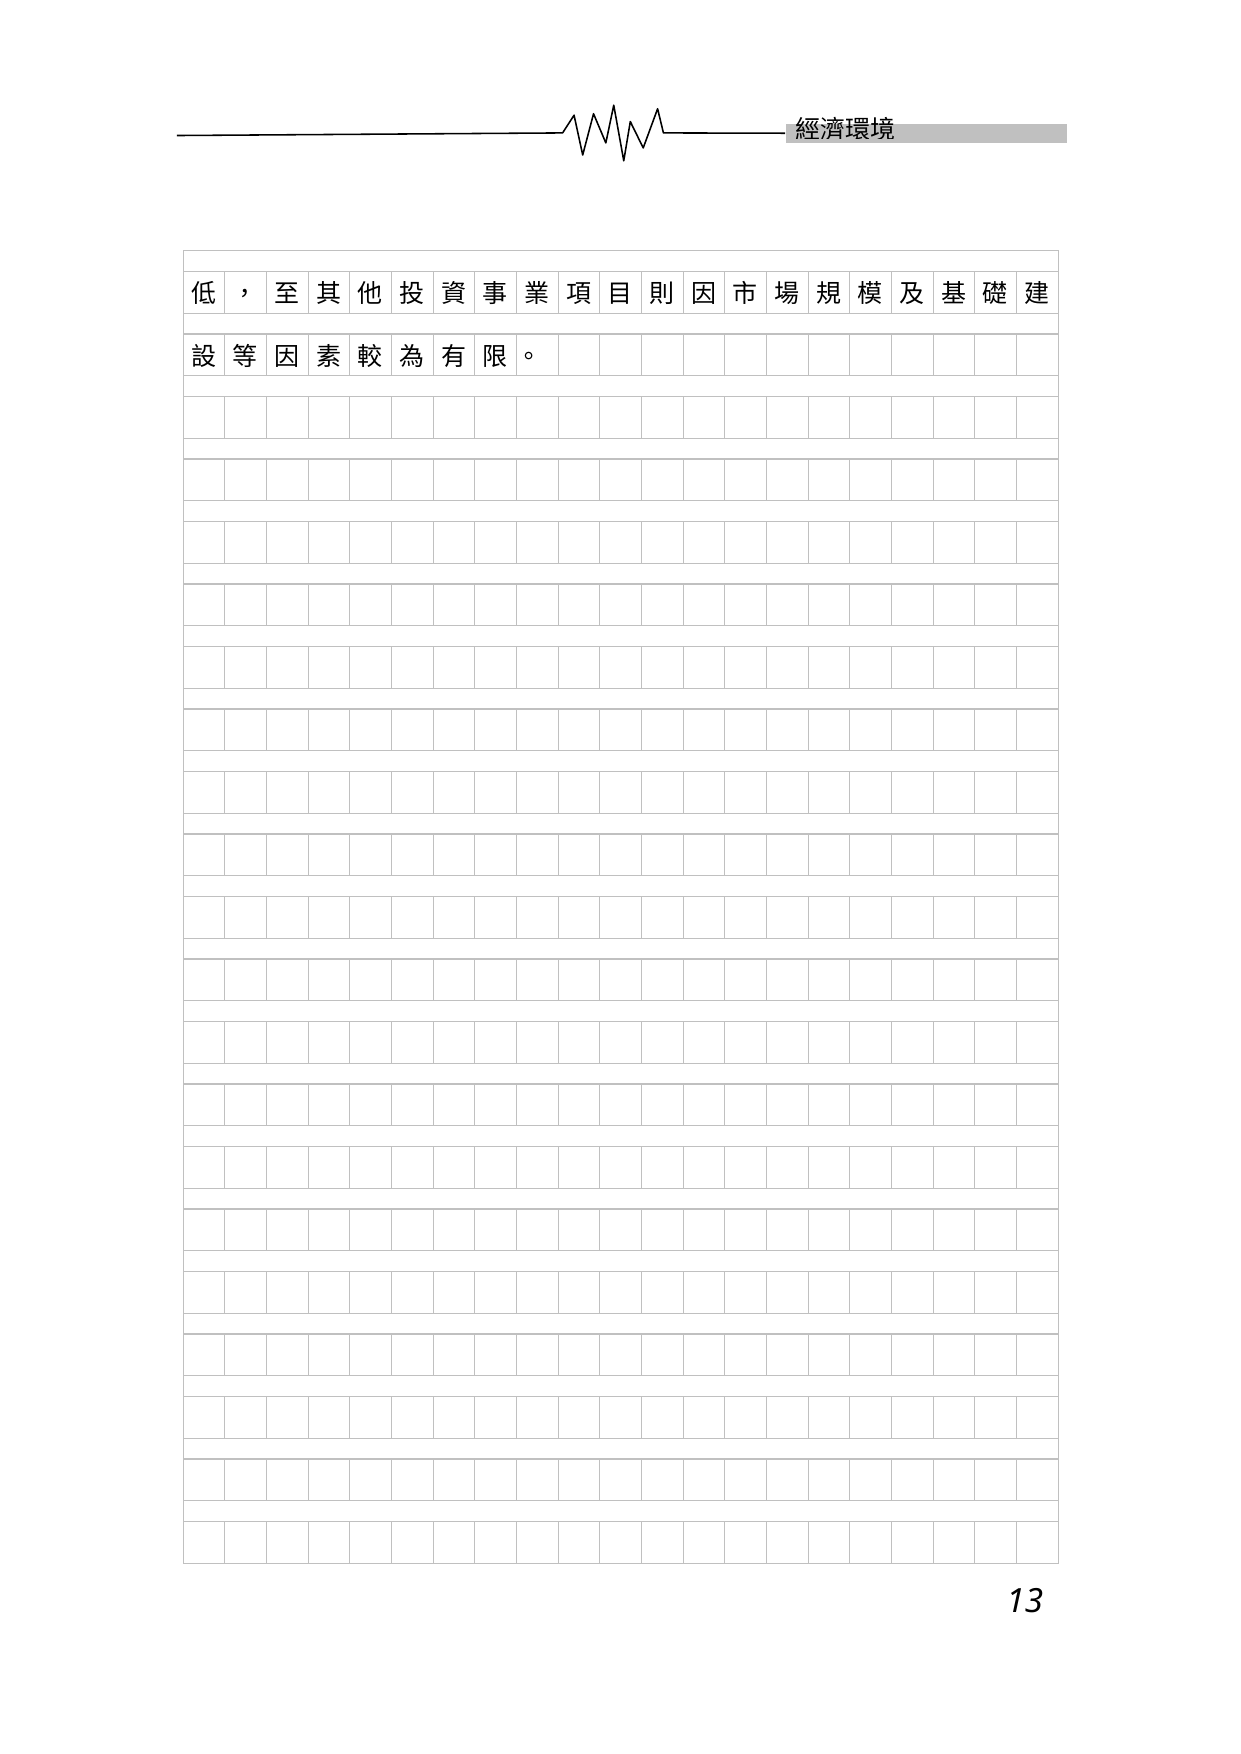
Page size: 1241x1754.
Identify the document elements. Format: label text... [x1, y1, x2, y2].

text 吐國政治、社會穩定，治安良好。現僅有小型雜貨經商投資，小額現金交易，倒帳風險甚低，至其他投資事業項目則因市場規模及基礎建設等因素較為有限。 [892, 272, 933, 313]
text 吐國政治、社會穩定，治安良好。現僅有小型雜貨經商投資，小額現金交易，倒帳風險甚低，至其他投資事業項目則因市場規模及基礎建設等因素較為有限。 [559, 272, 599, 313]
text 吐國政治、社會穩定，治安良好。現僅有小型雜貨經商投資，小額現金交易，倒帳風險甚低，至其他投資事業項目則因市場規模及基礎建設等因素較為有限。 [184, 272, 224, 313]
text 吐國政治、社會穩定，治安良好。現僅有小型雜貨經商投資，小額現金交易，倒帳風險甚低，至其他投資事業項目則因市場規模及基礎建設等因素較為有限。 [684, 335, 724, 375]
text 吐國政治、社會穩定，治安良好。現僅有小型雜貨經商投資，小額現金交易，倒帳風險甚低，至其他投資事業項目則因市場規模及基礎建設等因素較為有限。 [850, 335, 891, 375]
text 吐國政治、社會穩定，治安良好。現僅有小型雜貨經商投資，小額現金交易，倒帳風險甚低，至其他投資事業項目則因市場規模及基礎建設等因素較為有限。 [434, 272, 474, 313]
text 吐國政治、社會穩定，治安良好。現僅有小型雜貨經商投資，小額現金交易，倒帳風險甚低，至其他投資事業項目則因市場規模及基礎建設等因素較為有限。 [850, 272, 891, 313]
text 吐國政治、社會穩定，治安良好。現僅有小型雜貨經商投資，小額現金交易，倒帳風險甚低，至其他投資事業項目則因市場規模及基礎建設等因素較為有限。 [767, 272, 808, 313]
text 吐國政治、社會穩定，治安良好。現僅有小型雜貨經商投資，小額現金交易，倒帳風險甚低，至其他投資事業項目則因市場規模及基礎建設等因素較為有限。 [559, 335, 599, 375]
text 吐國政治、社會穩定，治安良好。現僅有小型雜貨經商投資，小額現金交易，倒帳風險甚低，至其他投資事業項目則因市場規模及基礎建設等因素較為有限。 [1017, 335, 1058, 375]
text 吐國政治、社會穩定，治安良好。現僅有小型雜貨經商投資，小額現金交易，倒帳風險甚低，至其他投資事業項目則因市場規模及基礎建設等因素較為有限。 [434, 335, 474, 375]
text 吐國政治、社會穩定，治安良好。現僅有小型雜貨經商投資，小額現金交易，倒帳風險甚低，至其他投資事業項目則因市場規模及基礎建設等因素較為有限。 [392, 335, 433, 375]
text 吐國政治、社會穩定，治安良好。現僅有小型雜貨經商投資，小額現金交易，倒帳風險甚低，至其他投資事業項目則因市場規模及基礎建設等因素較為有限。 [934, 335, 974, 375]
text 吐國政治、社會穩定，治安良好。現僅有小型雜貨經商投資，小額現金交易，倒帳風險甚低，至其他投資事業項目則因市場規模及基礎建設等因素較為有限。 [350, 272, 391, 313]
text 吐國政治、社會穩定，治安良好。現僅有小型雜貨經商投資，小額現金交易，倒帳風險甚低，至其他投資事業項目則因市場規模及基礎建設等因素較為有限。 [892, 335, 933, 375]
text 吐國政治、社會穩定，治安良好。現僅有小型雜貨經商投資，小額現金交易，倒帳風險甚低，至其他投資事業項目則因市場規模及基礎建設等因素較為有限。 [392, 272, 433, 313]
text 吐國政治、社會穩定，治安良好。現僅有小型雜貨經商投資，小額現金交易，倒帳風險甚低，至其他投資事業項目則因市場規模及基礎建設等因素較為有限。 [934, 272, 974, 313]
text 吐國政治、社會穩定，治安良好。現僅有小型雜貨經商投資，小額現金交易，倒帳風險甚低，至其他投資事業項目則因市場規模及基礎建設等因素較為有限。 [684, 272, 724, 313]
text 吐國政治、社會穩定，治安良好。現僅有小型雜貨經商投資，小額現金交易，倒帳風險甚低，至其他投資事業項目則因市場規模及基礎建設等因素較為有限。 [184, 335, 224, 375]
text 吐國政治、社會穩定，治安良好。現僅有小型雜貨經商投資，小額現金交易，倒帳風險甚低，至其他投資事業項目則因市場規模及基礎建設等因素較為有限。 [225, 272, 266, 313]
text 吐國政治、社會穩定，治安良好。現僅有小型雜貨經商投資，小額現金交易，倒帳風險甚低，至其他投資事業項目則因市場規模及基礎建設等因素較為有限。 [809, 272, 849, 313]
text 吐國政治、社會穩定，治安良好。現僅有小型雜貨經商投資，小額現金交易，倒帳風險甚低，至其他投資事業項目則因市場規模及基礎建設等因素較為有限。 [767, 335, 808, 375]
text 吐國政治、社會穩定，治安良好。現僅有小型雜貨經商投資，小額現金交易，倒帳風險甚低，至其他投資事業項目則因市場規模及基礎建設等因素較為有限。 [1017, 272, 1058, 313]
text 吐國政治、社會穩定，治安良好。現僅有小型雜貨經商投資，小額現金交易，倒帳風險甚低，至其他投資事業項目則因市場規模及基礎建設等因素較為有限。 [267, 335, 308, 375]
text 吐國政治、社會穩定，治安良好。現僅有小型雜貨經商投資，小額現金交易，倒帳風險甚低，至其他投資事業項目則因市場規模及基礎建設等因素較為有限。 [975, 335, 1016, 375]
text 吐國政治、社會穩定，治安良好。現僅有小型雜貨經商投資，小額現金交易，倒帳風險甚低，至其他投資事業項目則因市場規模及基礎建設等因素較為有限。 [309, 272, 349, 313]
text 吐國政治、社會穩定，治安良好。現僅有小型雜貨經商投資，小額現金交易，倒帳風險甚低，至其他投資事業項目則因市場規模及基礎建設等因素較為有限。 [350, 335, 391, 375]
text 吐國政治、社會穩定，治安良好。現僅有小型雜貨經商投資，小額現金交易，倒帳風險甚低，至其他投資事業項目則因市場規模及基礎建設等因素較為有限。 [517, 335, 558, 375]
text 吐國政治、社會穩定，治安良好。現僅有小型雜貨經商投資，小額現金交易，倒帳風險甚低，至其他投資事業項目則因市場規模及基礎建設等因素較為有限。 [725, 272, 766, 313]
text 吐國政治、社會穩定，治安良好。現僅有小型雜貨經商投資，小額現金交易，倒帳風險甚低，至其他投資事業項目則因市場規模及基礎建設等因素較為有限。 [184, 314, 1058, 333]
text 吐國政治、社會穩定，治安良好。現僅有小型雜貨經商投資，小額現金交易，倒帳風險甚低，至其他投資事業項目則因市場規模及基礎建設等因素較為有限。 [725, 335, 766, 375]
text 吐國政治、社會穩定，治安良好。現僅有小型雜貨經商投資，小額現金交易，倒帳風險甚低，至其他投資事業項目則因市場規模及基礎建設等因素較為有限。 [475, 272, 516, 313]
text 吐國政治、社會穩定，治安良好。現僅有小型雜貨經商投資，小額現金交易，倒帳風險甚低，至其他投資事業項目則因市場規模及基礎建設等因素較為有限。 [475, 335, 516, 375]
text 吐國政治、社會穩定，治安良好。現僅有小型雜貨經商投資，小額現金交易，倒帳風險甚低，至其他投資事業項目則因市場規模及基礎建設等因素較為有限。 [517, 272, 558, 313]
text 吐國政治、社會穩定，治安良好。現僅有小型雜貨經商投資，小額現金交易，倒帳風險甚低，至其他投資事業項目則因市場規模及基礎建設等因素較為有限。 [975, 272, 1016, 313]
text 吐國政治、社會穩定，治安良好。現僅有小型雜貨經商投資，小額現金交易，倒帳風險甚低，至其他投資事業項目則因市場規模及基礎建設等因素較為有限。 [267, 272, 308, 313]
text 吐國政治、社會穩定，治安良好。現僅有小型雜貨經商投資，小額現金交易，倒帳風險甚低，至其他投資事業項目則因市場規模及基礎建設等因素較為有限。 [600, 335, 641, 375]
text 吐國政治、社會穩定，治安良好。現僅有小型雜貨經商投資，小額現金交易，倒帳風險甚低，至其他投資事業項目則因市場規模及基礎建設等因素較為有限。 [309, 335, 349, 375]
text 吐國政治、社會穩定，治安良好。現僅有小型雜貨經商投資，小額現金交易，倒帳風險甚低，至其他投資事業項目則因市場規模及基礎建設等因素較為有限。 [600, 272, 641, 313]
text 吐國政治、社會穩定，治安良好。現僅有小型雜貨經商投資，小額現金交易，倒帳風險甚低，至其他投資事業項目則因市場規模及基礎建設等因素較為有限。 [809, 335, 849, 375]
text 吐國政治、社會穩定，治安良好。現僅有小型雜貨經商投資，小額現金交易，倒帳風險甚低，至其他投資事業項目則因市場規模及基礎建設等因素較為有限。 [225, 335, 266, 375]
text 吐國政治、社會穩定，治安良好。現僅有小型雜貨經商投資，小額現金交易，倒帳風險甚低，至其他投資事業項目則因市場規模及基礎建設等因素較為有限。 [642, 335, 683, 375]
text 吐國政治、社會穩定，治安良好。現僅有小型雜貨經商投資，小額現金交易，倒帳風險甚低，至其他投資事業項目則因市場規模及基礎建設等因素較為有限。 [642, 272, 683, 313]
text 吐國政治、社會穩定，治安良好。現僅有小型雜貨經商投資，小額現金交易，倒帳風險甚低，至其他投資事業項目則因市場規模及基礎建設等因素較為有限。 [184, 251, 1058, 271]
